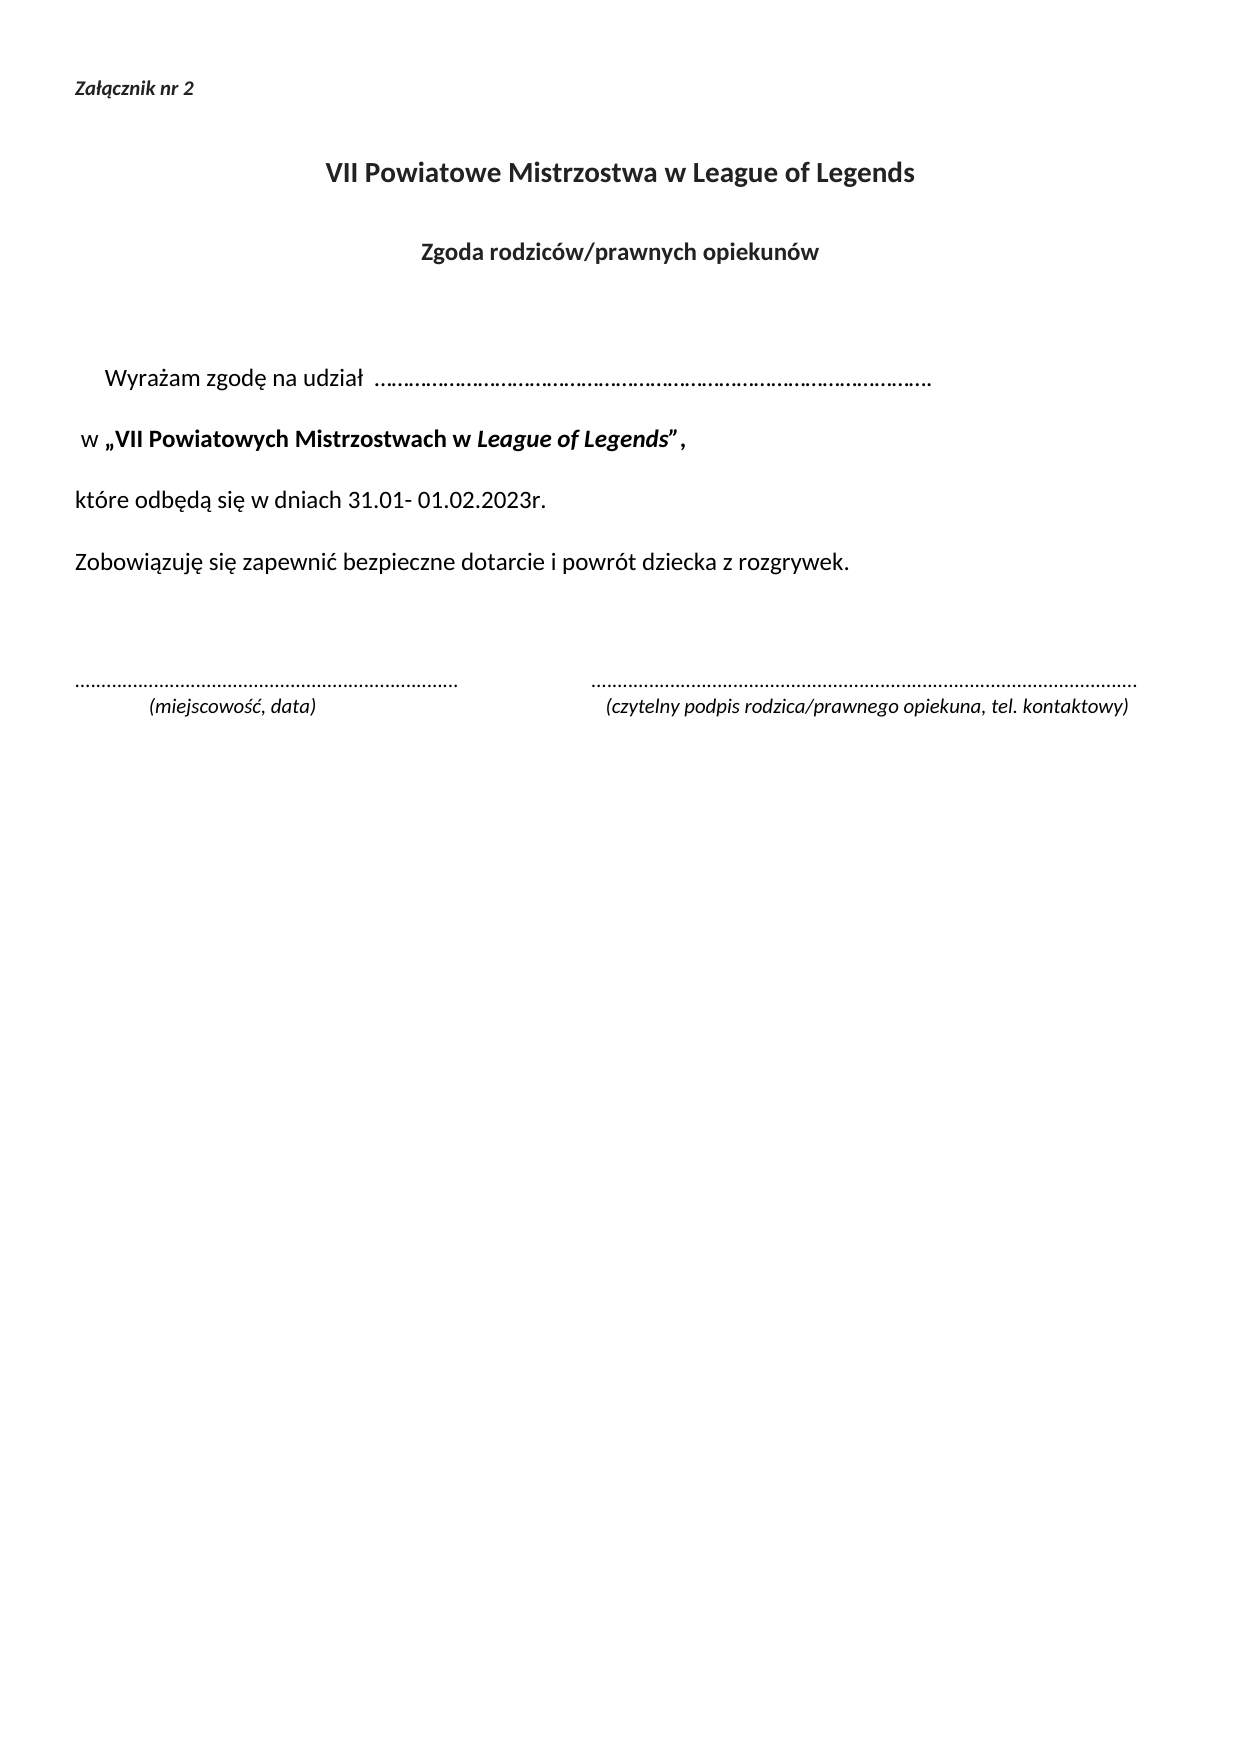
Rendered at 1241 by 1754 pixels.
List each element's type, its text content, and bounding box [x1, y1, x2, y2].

text ......................................................................... ........................................................................................................ [75, 668, 1165, 693]
text (miejscowość, data) (czytelny podpis rodzica/prawnego opiekuna, tel. kontaktowy) [75, 693, 1165, 718]
text w „VII Powiatowych Mistrzostwach w League of Legends”, [75, 423, 1165, 454]
text Załącznik nr 2 [75, 75, 1165, 100]
text Wyrażam zgodę na udział ……………………………………………………………………………………. [75, 362, 1165, 393]
text które odbędą się w dniach 31.01- 01.02.2023r. [75, 484, 1165, 515]
text VII Powiatowe Mistrzostwa w League of Legends [75, 154, 1165, 190]
text Zgoda rodziców/prawnych opiekunów [75, 236, 1165, 266]
text Zobowiązuję się zapewnić bezpieczne dotarcie i powrót dziecka z rozgrywek. [75, 546, 1165, 576]
